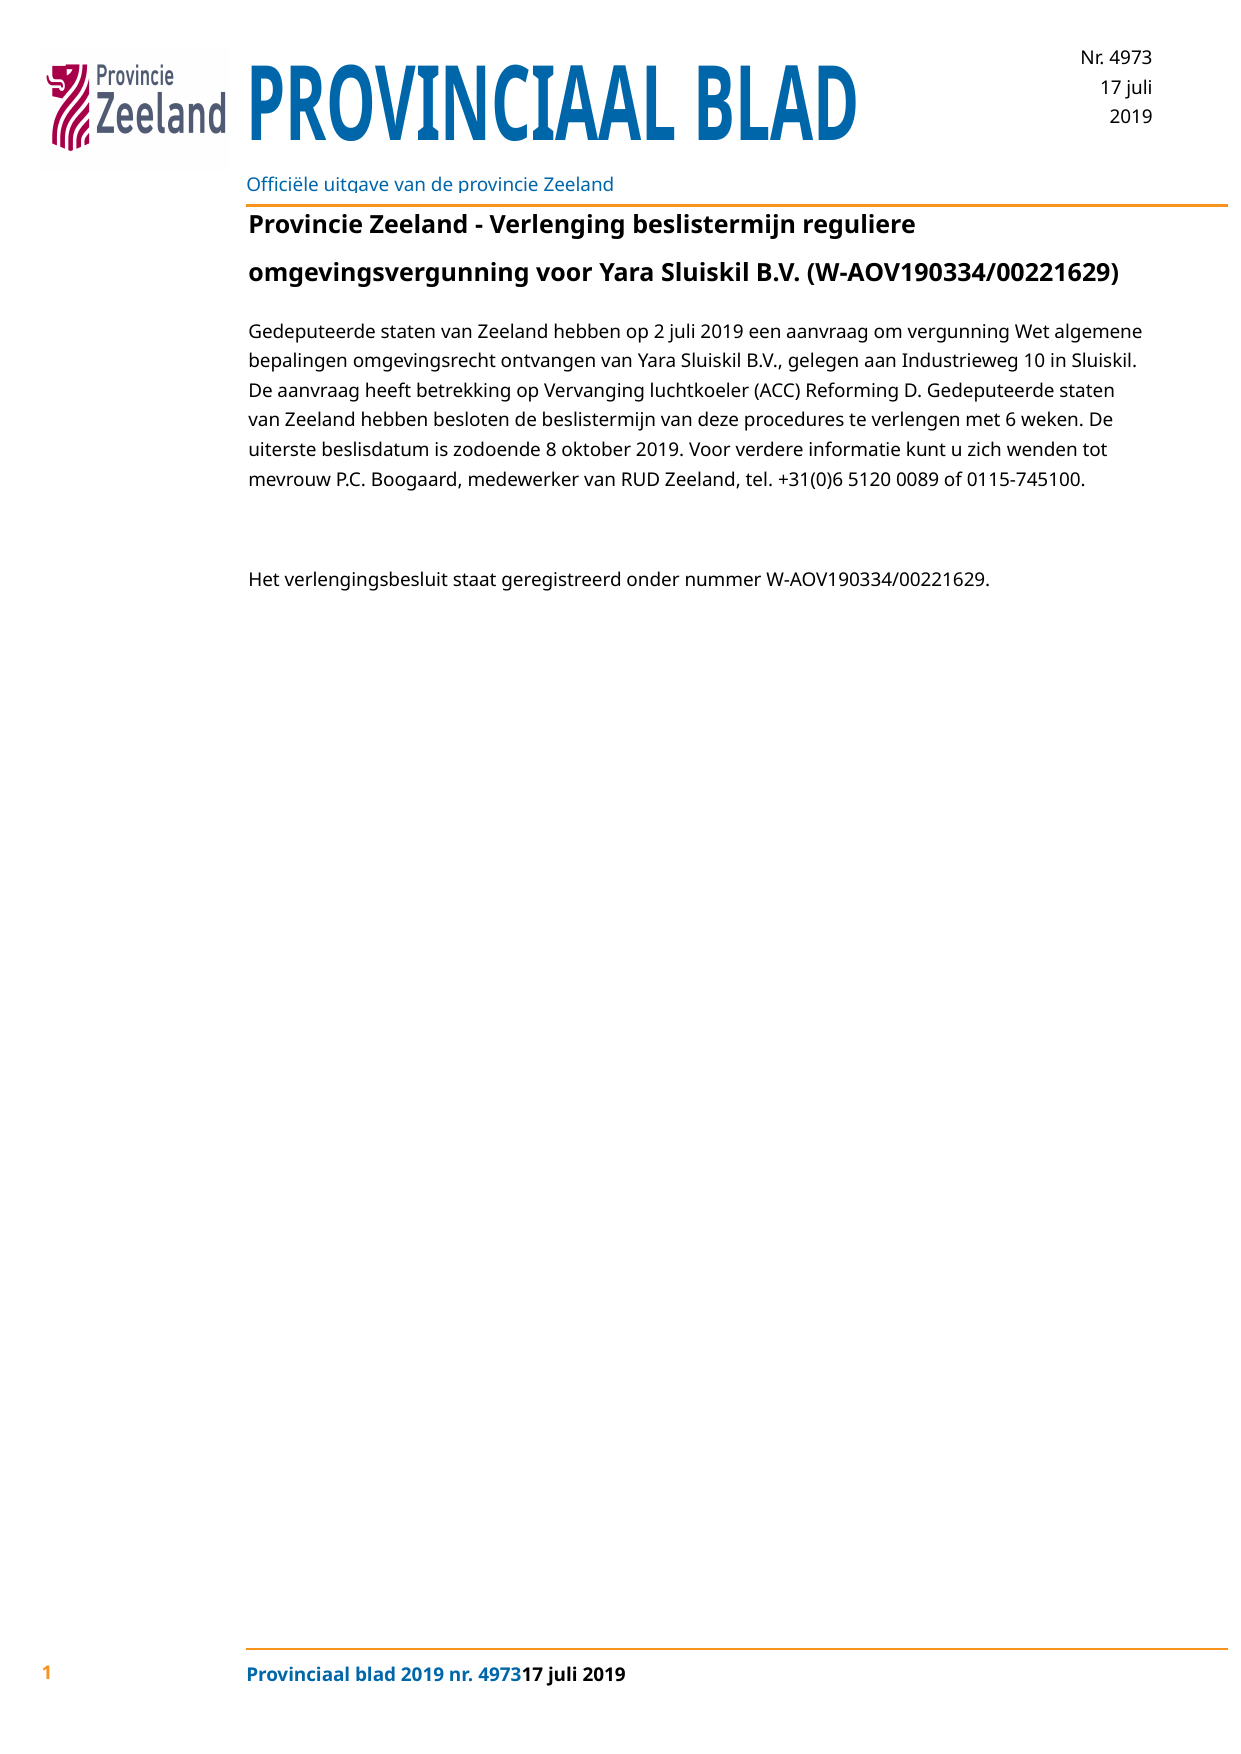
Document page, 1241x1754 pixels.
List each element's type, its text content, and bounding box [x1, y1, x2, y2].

picture [41, 47, 231, 172]
text Gedeputeerde staten van Zeeland hebben op 2 juli 2019 een aanvraag om vergunning Wet algemene bepalingen omgevingsrecht ontvangen van Yara Sluiskil B.V., gelegen aan Industrieweg 10 in Sluiskil. De aanvraag heeft betrekking op Vervanging luchtkoeler (ACC) Reforming D. Gedeputeerde staten van Zeeland hebben besloten de beslistermijn van deze procedures te verlengen met 6 weken. De uiterste beslisdatum is zodoende 8 oktober 2019. Voor verdere informatie kunt u zich wenden tot mevrouw P.C. Boogaard, medewerker van RUD Zeeland, tel. +31(0)6 5120 0089 of 0115-745100. [248, 318, 1152, 492]
text Provincie Zeeland - Verlenging beslistermijn reguliere omgevingsvergunning voor Yara Sluiskil B.V. (W-AOV190334/00221629) [248, 207, 1152, 288]
text Het verlengingsbesluit staat geregistreerd onder nummer W-AOV190334/00221629. [248, 567, 1152, 592]
